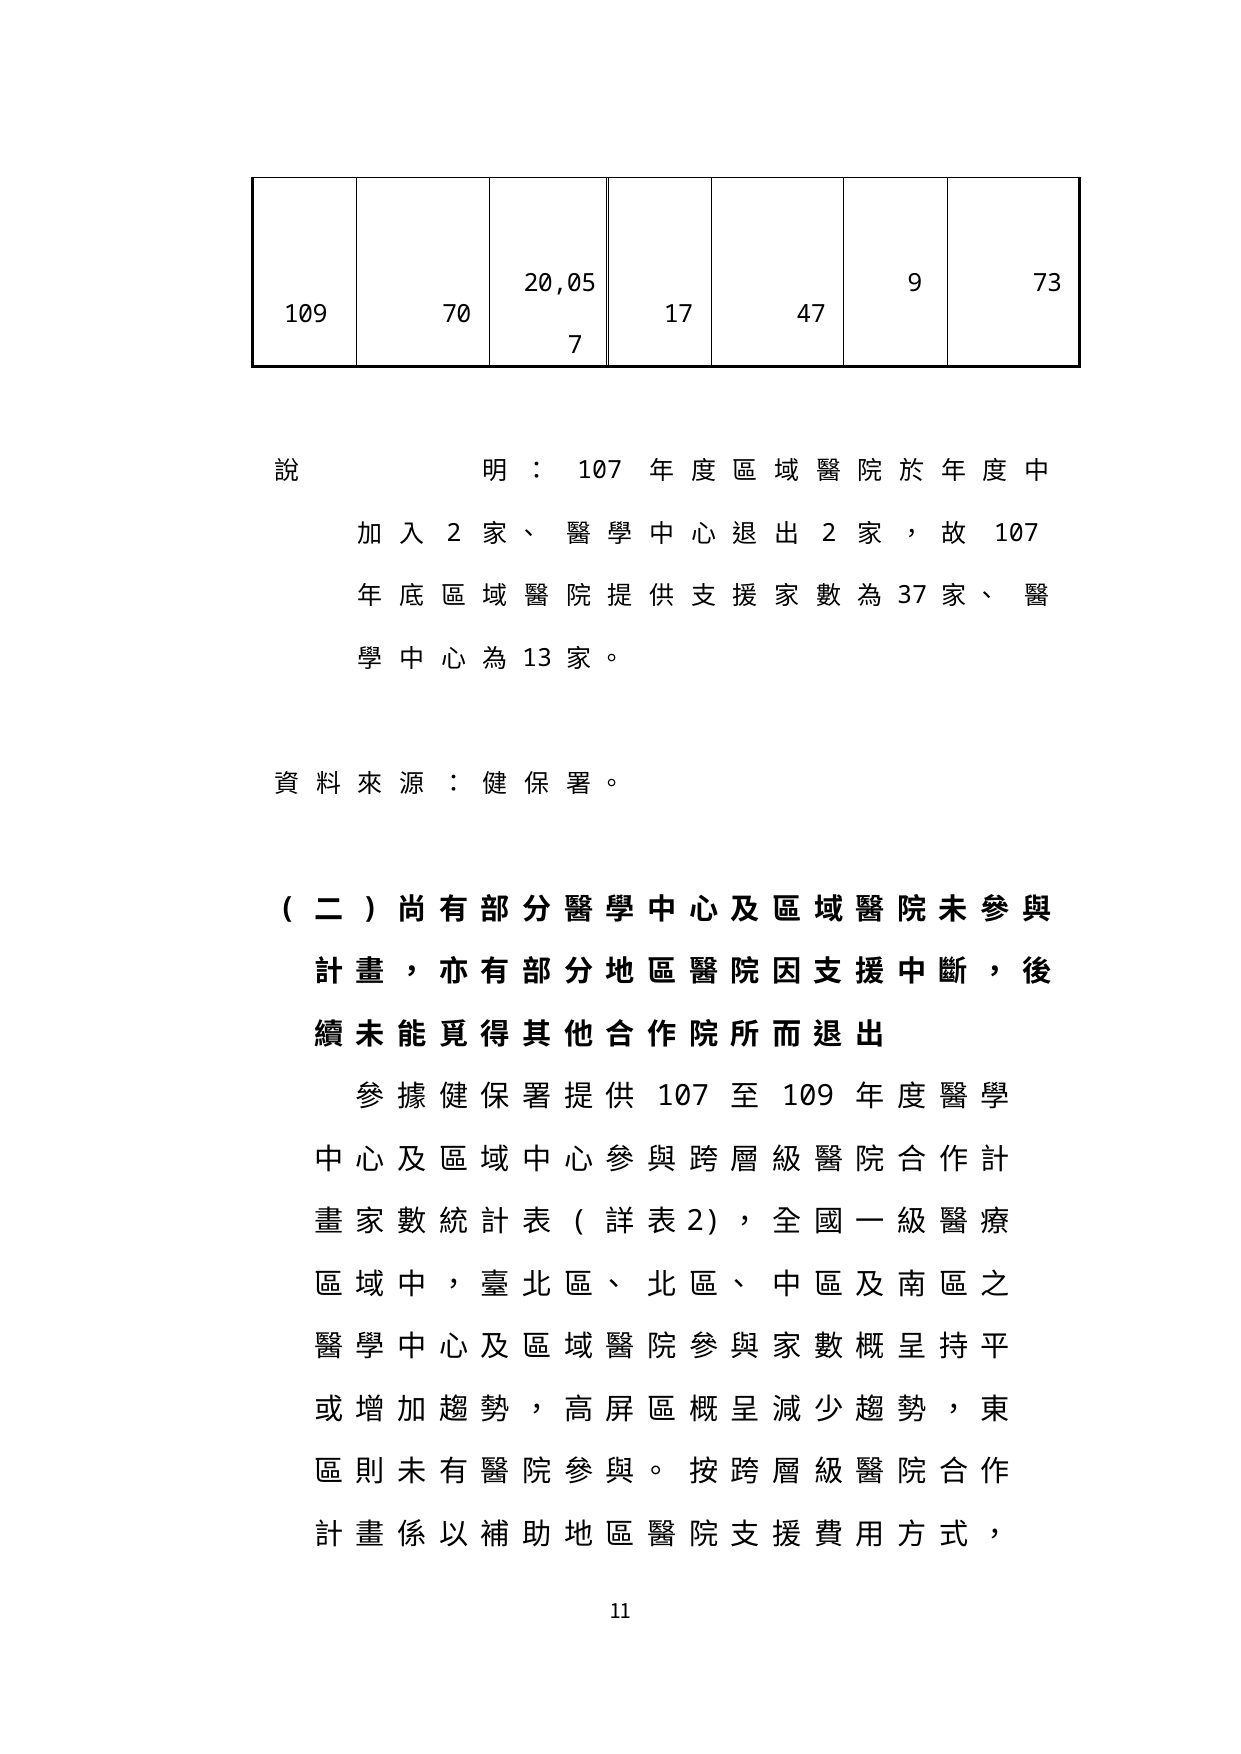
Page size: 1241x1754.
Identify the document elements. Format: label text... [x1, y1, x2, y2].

table_cell 17 [609, 178, 711, 365]
text 說 明：107年度區域醫院於年度中加入2家、醫學中心退出2家，故107年底區域醫院提供支援家數為37家、醫學中心為13家。 [222, 427, 1058, 677]
table_cell 9 [844, 178, 947, 365]
text (二)尚有部分醫學中心及區域醫院未參與計畫，亦有部分地區醫院因支援中斷，後續未能覓得其他合作院所而退出 [242, 865, 1058, 1052]
table_cell 73 [948, 178, 1078, 365]
table_cell 70 [357, 178, 489, 365]
table_cell 109 [254, 178, 356, 365]
table_cell 20,057 [490, 178, 606, 365]
text 參據健保署提供107至109年度醫學中心及區域中心參與跨層級醫院合作計畫家數統計表(詳表2)，全國一級醫療區域中，臺北區、北區、中區及南區之醫學中心及區域醫院參與家數概呈持平或增加趨勢，高屏區概呈減少趨勢，東區則未有醫院參與。按跨層級醫院合作計畫係以補助地區醫院支援費用方式，鼓勵醫學中心及區域醫院支援地區醫院，惟部分醫院因人力調度規劃，於年度中退出該計畫，亦有部分地區醫院因支援中斷，後續未能覓得其他合作院所而退出，允宜妥為因應，並持續強化地區醫院與其他層級醫療院所之合作關係，以提升地區醫院之醫療服務量能。 [271, 1052, 1029, 1552]
table_cell 47 [712, 178, 843, 365]
text 資料來源：健保署。 [242, 740, 1058, 802]
